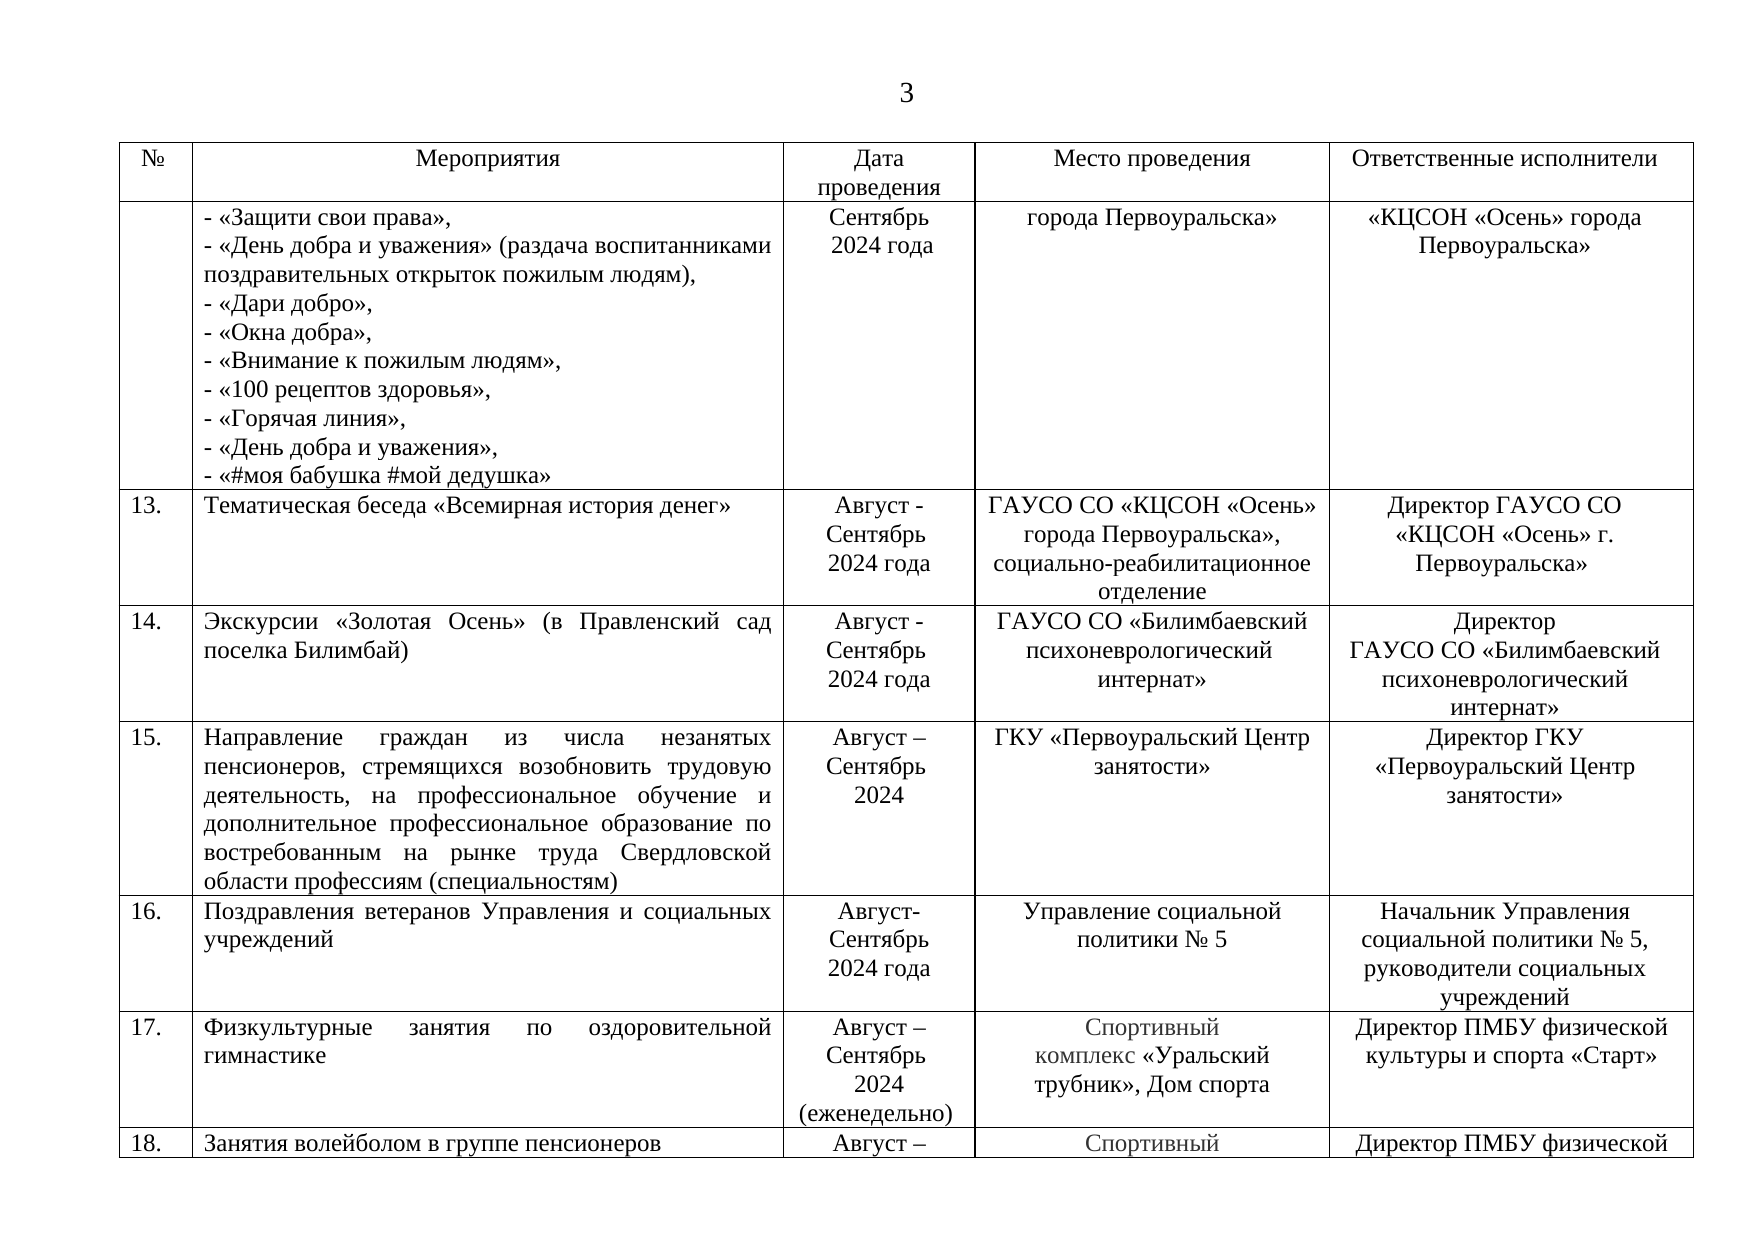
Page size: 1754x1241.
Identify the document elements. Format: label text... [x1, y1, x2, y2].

table_cell Управление социальной политики № 5 [976, 896, 1329, 1011]
table_cell - «Защити свои права», - «День добра и уважения» (раздача воспитанниками поздравительных открыток пожилым людям), - «Дари добро», - «Окна добра», - «Внимание к пожилым людям», - «100 рецептов здоровья», - «Горячая линия», - «День добра и уважения», - «#моя бабушка #мой дедушка» [193, 202, 783, 489]
table_cell Физкультурные занятия по оздоровительной гимнастике [193, 1012, 783, 1127]
table_cell [120, 606, 192, 721]
table_cell Спортивный комплекс «Уральский трубник», Дом спорта [976, 1012, 1329, 1127]
table_cell Тематическая беседа «Всемирная история денег» [193, 490, 783, 605]
table_cell Директор ГАУСО СО «КЦСОН «Осень» г. Первоуральска» [1330, 490, 1693, 605]
table_cell Занятия волейболом в группе пенсионеров [193, 1128, 783, 1157]
table_cell Август -Сентябрь 2024 года [784, 606, 974, 721]
table_cell Август – [784, 1128, 974, 1157]
table_cell ГАУСО СО «КЦСОН «Осень» города Первоуральска», социально-реабилитационное отделение [976, 490, 1329, 605]
table_cell [120, 722, 192, 895]
table_cell [120, 1128, 192, 1157]
table_header Дата проведения [784, 143, 974, 201]
table_cell Август –Сентябрь 2024 (еженедельно) [784, 1012, 974, 1127]
table_cell [120, 896, 192, 1011]
table_header Мероприятия [193, 143, 783, 201]
table_cell Август –Сентябрь 2024 [784, 722, 974, 895]
table_cell Август-Сентябрь 2024 года [784, 896, 974, 1011]
table_cell - Сентябрь 2024 года [784, 202, 974, 489]
table_header Место проведения [976, 143, 1329, 201]
table_cell Август - Сентябрь 2024 года [784, 490, 974, 605]
table_cell Начальник Управления социальной политики № 5, руководители социальных учреждений [1330, 896, 1693, 1011]
table_cell ГКУ «Первоуральский Центр занятости» [976, 722, 1329, 895]
table_cell Директор ГКУ «Первоуральский Центр занятости» [1330, 722, 1693, 895]
table_cell [120, 490, 192, 605]
table_cell [120, 202, 192, 489]
table_cell «КЦСОН «Осень» города Первоуральска» [1330, 202, 1693, 489]
table_cell Директор ПМБУ физической [1330, 1128, 1693, 1157]
table_cell Экскурсии «Золотая Осень» (в Правленский сад поселка Билимбай) [193, 606, 783, 721]
table_cell Направление граждан из числа незанятых пенсионеров, стремящихся возобновить трудовую деятельность, на профессиональное обучение и дополнительное профессиональное образование по востребованным на рынке труда Свердловской области профессиям (специальностям) [193, 722, 783, 895]
table_cell Поздравления ветеранов Управления и социальных учреждений [193, 896, 783, 1011]
table_header Ответственные исполнители [1330, 143, 1693, 201]
table_cell [120, 1012, 192, 1127]
table_cell Спортивный [976, 1128, 1329, 1157]
table_cell города Первоуральска» [976, 202, 1329, 489]
table_cell Директор ГАУСО СО «Билимбаевский психоневрологический интернат» [1330, 606, 1693, 721]
table_cell ГАУСО СО «Билимбаевский психоневрологический интернат» [976, 606, 1329, 721]
table_header № [120, 143, 192, 201]
table_cell Директор ПМБУ физической культуры и спорта «Старт» [1330, 1012, 1693, 1127]
